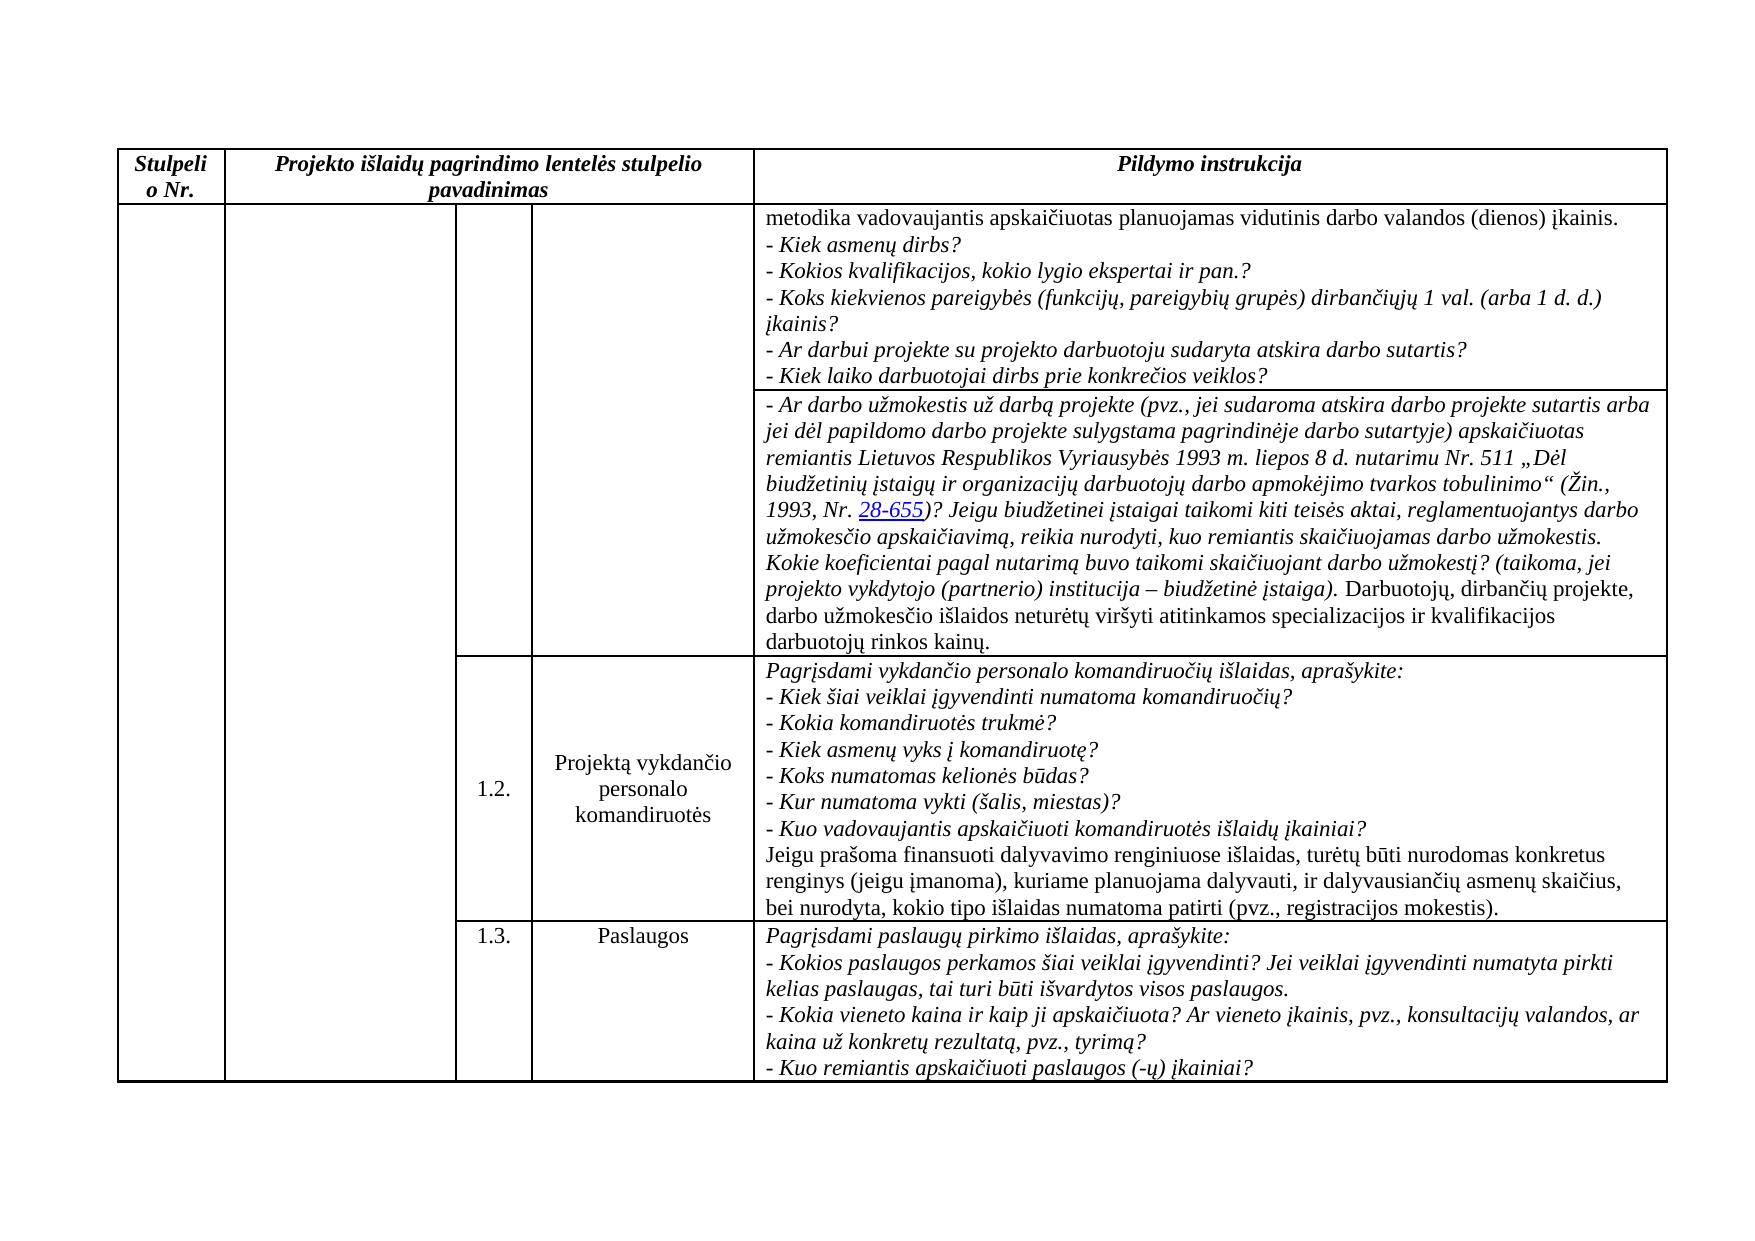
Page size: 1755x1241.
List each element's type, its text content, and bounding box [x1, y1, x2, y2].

table_header Stulpelio Nr. [119, 150, 224, 202]
table_cell metodika vadovaujantis apskaičiuotas planuojamas vidutinis darbo valandos (dienos) įkainis. - Kiek asmenų dirbs? - Kokios kvalifikacijos, kokio lygio ekspertai ir pan.? - Koks kiekvienos pareigybės (funkcijų, pareigybių grupės) dirbančiųjų 1 val. (arba 1 d. d.) įkainis? - Ar darbui projekte su projekto darbuotoju sudaryta atskira darbo sutartis? - Kiek laiko darbuotojai dirbs prie konkrečios veiklos? [755, 205, 1666, 389]
table_cell - Ar darbo užmokestis už darbą projekte (pvz., jei sudaroma atskira darbo projekte sutartis arba jei dėl papildomo darbo projekte sulygstama pagrindinėje darbo sutartyje) apskaičiuotas remiantis Lietuvos Respublikos Vyriausybės 1993 m. liepos 8 d. nutarimu Nr. 511 „Dėl biudžetinių įstaigų ir organizacijų darbuotojų darbo apmokėjimo tvarkos tobulinimo“ (Žin., 1993, Nr. 28-655)? Jeigu biudžetinei įstaigai taikomi kiti teisės aktai, reglamentuojantys darbo užmokesčio apskaičiavimą, reikia nurodyti, kuo remiantis skaičiuojamas darbo užmokestis. Kokie koeficientai pagal nutarimą buvo taikomi skaičiuojant darbo užmokestį? (taikoma, jei projekto vykdytojo (partnerio) institucija – biudžetinė įstaiga). Darbuotojų, dirbančių projekte, darbo užmokesčio išlaidos neturėtų viršyti atitinkamos specializacijos ir kvalifikacijos darbuotojų rinkos kainų. [755, 391, 1666, 654]
table_cell [226, 205, 455, 1080]
table_header Projekto išlaidų pagrindimo lentelės stulpelio pavadinimas [226, 150, 753, 202]
table_header Pildymo instrukcija [755, 150, 1666, 202]
table_cell Pagrįsdami paslaugų pirkimo išlaidas, aprašykite: - Kokios paslaugos perkamos šiai veiklai įgyvendinti? Jei veiklai įgyvendinti numatyta pirkti kelias paslaugas, tai turi būti išvardytos visos paslaugos. - Kokia vieneto kaina ir kaip ji apskaičiuota? Ar vieneto įkainis, pvz., konsultacijų valandos, ar kaina už konkretų rezultatą, pvz., tyrimą? - Kuo remiantis apskaičiuoti paslaugos (-ų) įkainiai? [755, 922, 1666, 1080]
table_cell 1.2. [457, 657, 531, 920]
table_cell Pagrįsdami vykdančio personalo komandiruočių išlaidas, aprašykite: - Kiek šiai veiklai įgyvendinti numatoma komandiruočių? - Kokia komandiruotės trukmė? - Kiek asmenų vyks į komandiruotę? - Koks numatomas kelionės būdas? - Kur numatoma vykti (šalis, miestas)? - Kuo vadovaujantis apskaičiuoti komandiruotės išlaidų įkainiai? Jeigu prašoma finansuoti dalyvavimo renginiuose išlaidas, turėtų būti nurodomas konkretus renginys (jeigu įmanoma), kuriame planuojama dalyvauti, ir dalyvausiančių asmenų skaičius, bei nurodyta, kokio tipo išlaidas numatoma patirti (pvz., registracijos mokestis). [755, 657, 1666, 920]
table_cell [457, 205, 531, 654]
table_cell [119, 205, 224, 1080]
table_cell [533, 205, 753, 654]
table_cell Paslaugos [533, 922, 753, 1080]
table_cell 1.3. [457, 922, 531, 1080]
table_cell Projektą vykdančio personalo komandiruotės [533, 657, 753, 920]
